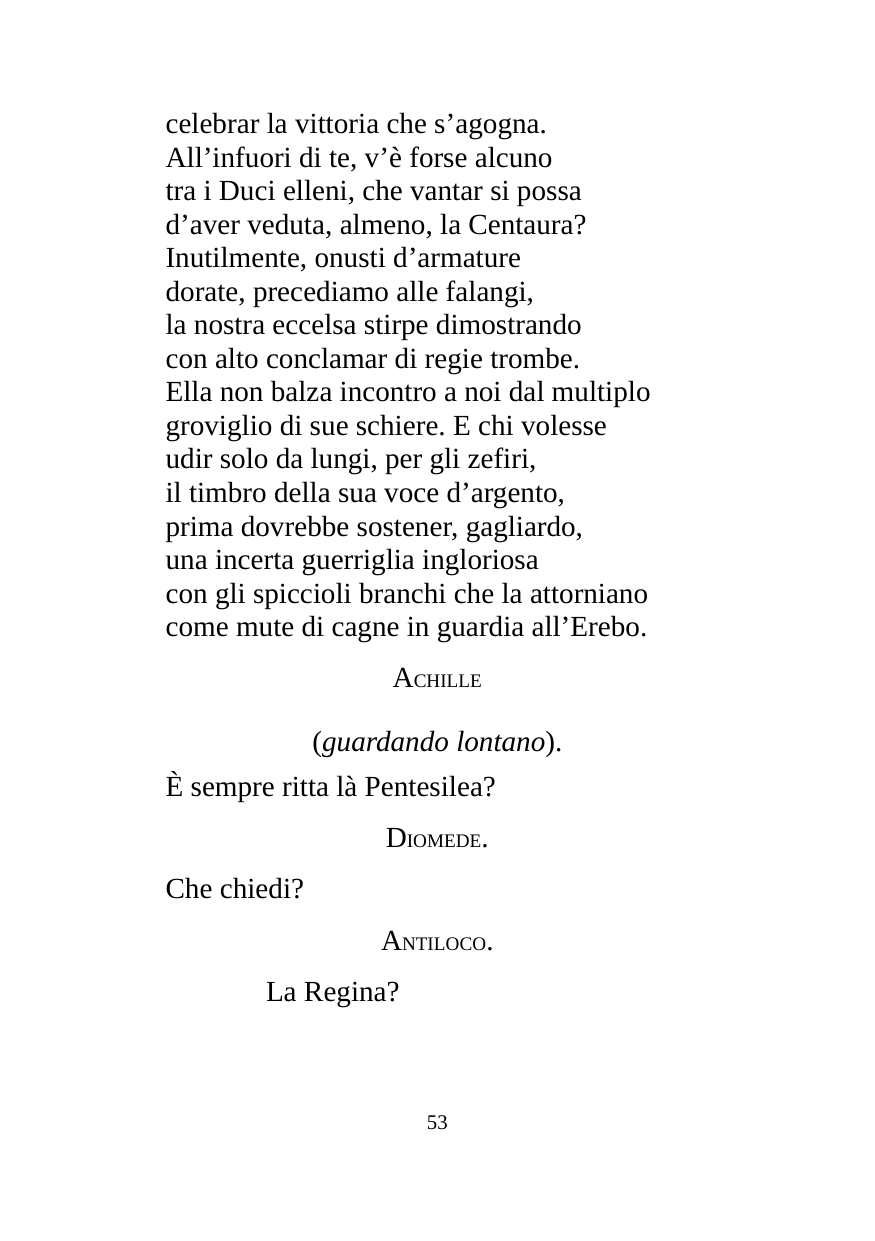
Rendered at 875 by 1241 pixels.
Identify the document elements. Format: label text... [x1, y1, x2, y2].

text Che chiedi? [165, 871, 768, 905]
text celebrar la vittoria che s’agogna. All’infuori di te, v’è forse alcuno tra i Duci elleni, che vantar si possa d’aver veduta, almeno, la Centaura? Inutilmente, onusti d’armature dorate, precediamo alle falangi, la nostra eccelsa stirpe dimostrando con alto conclamar di regie trombe. Ella non balza incontro a noi dal multiplo groviglio di sue schiere. E chi volesse udir solo da lungi, per gli zefiri, il timbro della sua voce d’argento, prima dovrebbe sostener, gagliardo, una incerta guerriglia ingloriosa con gli spiccioli branchi che la attorniano come mute di cagne in guardia all’Erebo. [165, 106, 768, 643]
text Diomede. [106, 820, 768, 854]
text (guardando lontano). [106, 724, 768, 757]
text Antiloco. [106, 923, 768, 956]
text La Regina? [165, 974, 768, 1007]
text È sempre ritta là Pentesilea? [165, 769, 768, 802]
text Achille [106, 661, 768, 694]
